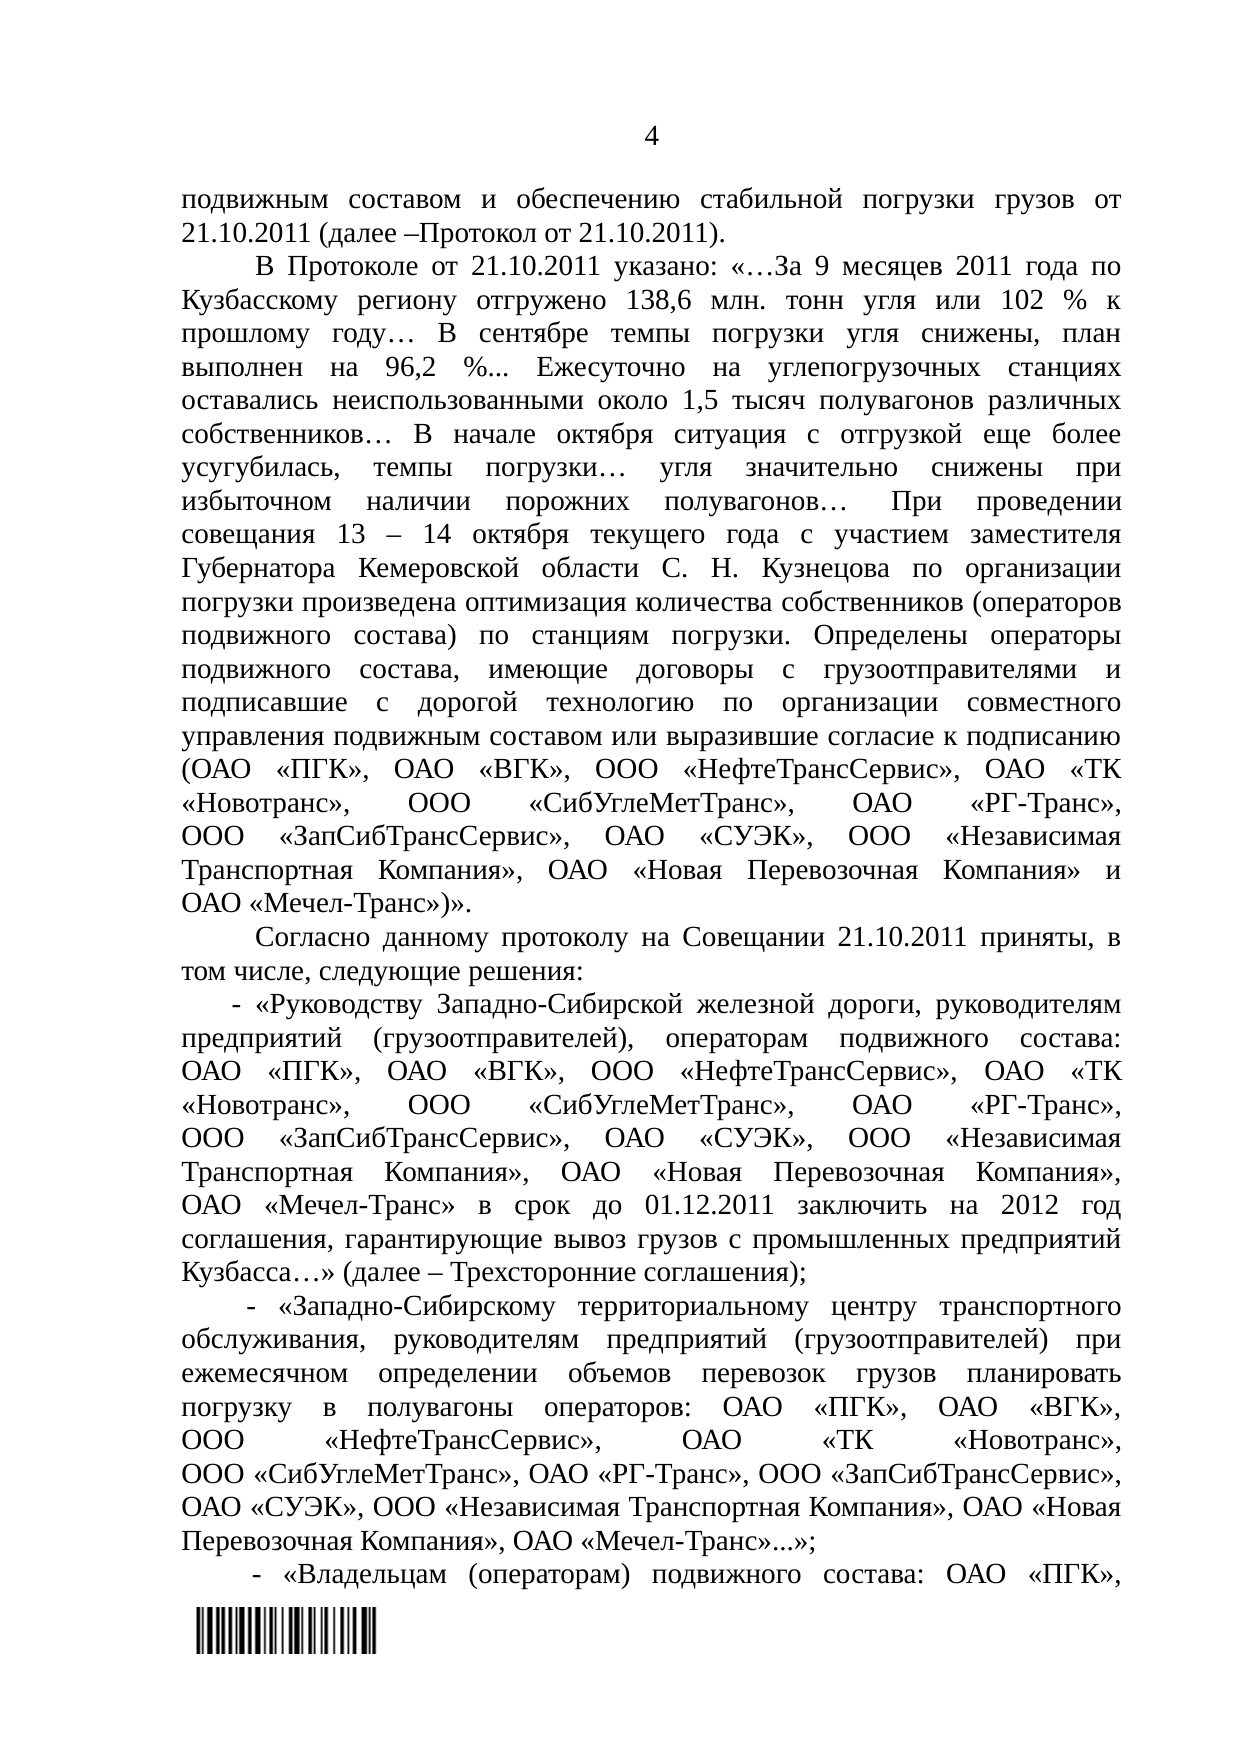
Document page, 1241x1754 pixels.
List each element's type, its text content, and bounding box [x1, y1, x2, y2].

text - «Руководству Западно-Сибирской железной дороги, руководителям предприятий (грузоотправителей), операторам подвижного состава: ОАО «ПГК», ОАО «ВГК», ООО «НефтеТрансСервис», ОАО «ТК «Новотранс», ООО «СибУглеМетТранс», ОАО «РГ-Транс», ООО «ЗапСибТрансСервис», ОАО «СУЭК», ООО «Независимая Транспортная Компания», ОАО «Новая Перевозочная Компания», ОАО «Мечел-Транс» в срок до 01.12.2011 заключить на 2012 год соглашения, гарантирующие вывоз грузов с промышленных предприятий Кузбасса…» (далее – Трехсторонние соглашения); [181, 986, 1122, 1288]
text Согласно данному протоколу на Совещании 21.10.2011 приняты, в том числе, следующие решения: [181, 919, 1122, 986]
text подвижным составом и обеспечению стабильной погрузки грузов от 21.10.2011 (далее –Протокол от 21.10.2011). [181, 181, 1122, 248]
picture [181, 1607, 394, 1654]
text - «Владельцам (операторам) подвижного состава: ОАО «ПГК», [181, 1556, 1122, 1590]
text В Протоколе от 21.10.2011 указано: «…За 9 месяцев 2011 года по Кузбасскому региону отгружено 138,6 млн. тонн угля или 102 % к прошлому году… В сентябре темпы погрузки угля снижены, план выполнен на 96,2 %... Ежесуточно на углепогрузочных станциях оставались неиспользованными около 1,5 тысяч полувагонов различных собственников… В начале октября ситуация с отгрузкой еще более усугубилась, темпы погрузки… угля значительно снижены при избыточном наличии порожних полувагонов… При проведении совещания 13 – 14 октября текущего года с участием заместителя Губернатора Кемеровской области С. Н. Кузнецова по организации погрузки произведена оптимизация количества собственников (операторов подвижного состава) по станциям погрузки. Определены операторы подвижного состава, имеющие договоры с грузоотправителями и подписавшие с дорогой технологию по организации совместного управления подвижным составом или выразившие согласие к подписанию (ОАО «ПГК», ОАО «ВГК», ООО «НефтеТрансСервис», ОАО «ТК «Новотранс», ООО «СибУглеМетТранс», ОАО «РГ-Транс», ООО «ЗапСибТрансСервис», ОАО «СУЭК», ООО «Независимая Транспортная Компания», ОАО «Новая Перевозочная Компания» и ОАО «Мечел-Транс»)». [181, 248, 1122, 919]
text - «Западно-Сибирскому территориальному центру транспортного обслуживания, руководителям предприятий (грузоотправителей) при ежемесячном определении объемов перевозок грузов планировать погрузку в полувагоны операторов: ОАО «ПГК», ОАО «ВГК», ООО «НефтеТрансСервис», ОАО «ТК «Новотранс», ООО «СибУглеМетТранс», ОАО «РГ-Транс», ООО «ЗапСибТрансСервис», ОАО «СУЭК», ООО «Независимая Транспортная Компания», ОАО «Новая Перевозочная Компания», ОАО «Мечел-Транс»...»; [181, 1288, 1122, 1556]
